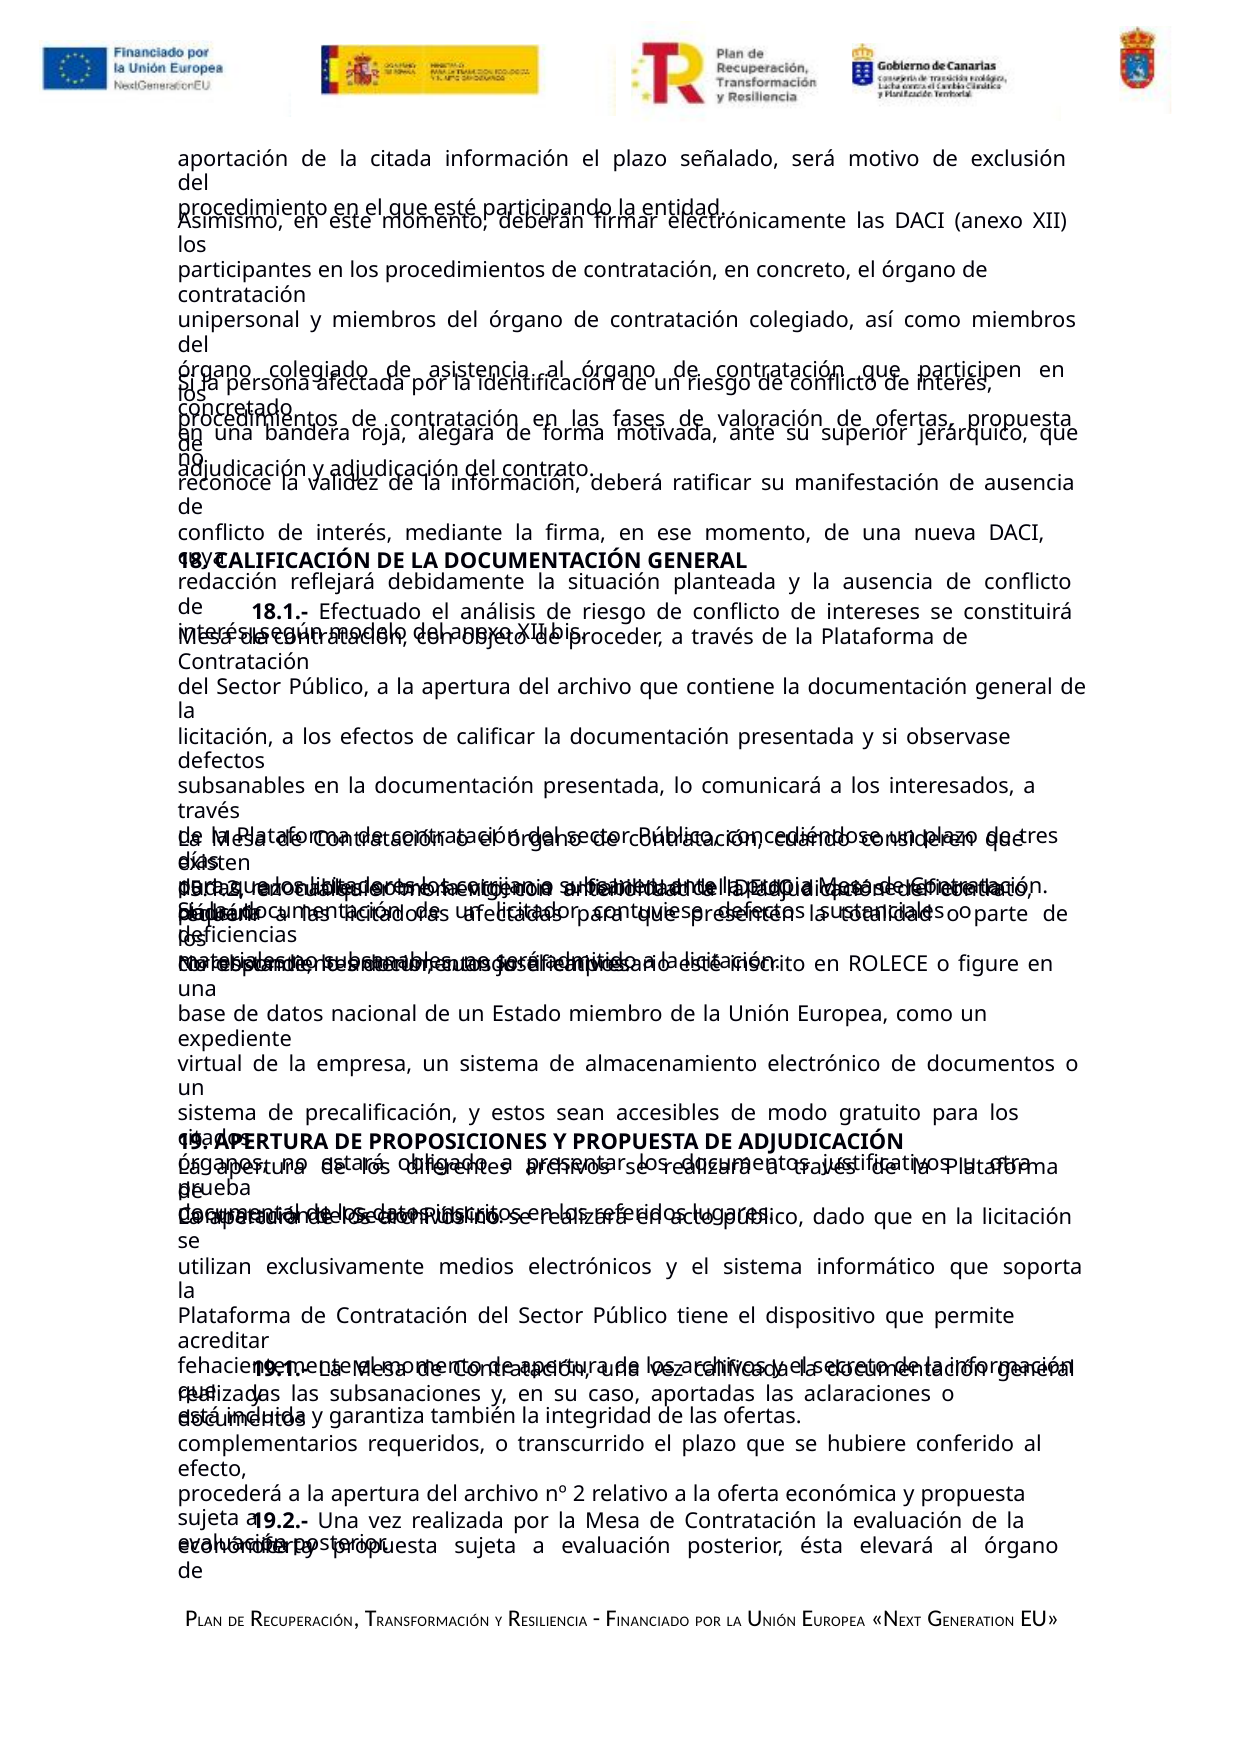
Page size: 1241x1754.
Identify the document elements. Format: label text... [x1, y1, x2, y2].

text requerir a las licitadoras afectadas para que presenten la totalidad o parte de los [177, 902, 1088, 951]
text procederá a la apertura del archivo nº 2 relativo a la oferta económica y propuesta sujeta a [177, 1482, 1088, 1531]
text subsanables en la documentación presentada, lo comunicará a los interesados, a través [177, 774, 1088, 823]
text órgano colegiado de asistencia al órgano de contratación que participen en los [177, 358, 1088, 371]
text La Mesa de Contratación o el órgano de contratación, cuando consideren que existen [177, 826, 1088, 875]
text 18. CALIFICACIÓN DE LA DOCUMENTACIÓN GENERAL [177, 548, 783, 573]
text La apertura de los diferentes archivos se realizará a través de la Plataforma de [177, 1154, 1088, 1203]
text 15.1.2, en cualquier momento con anterioridad a la adjudicación del contrato, podrán [177, 877, 1088, 902]
text base de datos nacional de un Estado miembro de la Unión Europea, como un expediente [177, 1002, 1088, 1051]
text en una bandera roja, alegara de forma motivada, ante su superior jerárquico, que no [177, 421, 1088, 470]
text redacción reflejará debidamente la situación planteada y la ausencia de conflicto de [177, 570, 1088, 619]
text utilizan exclusivamente medios electrónicos y el sistema informático que soporta la [177, 1254, 1088, 1303]
text unipersonal y miembros del órgano de contratación colegiado, así como miembros del [177, 308, 1088, 357]
text Asimismo, en este momento, deberán firmar electrónicamente las DACI (anexo XII) los [177, 208, 1088, 257]
text 19. APERTURA DE PROPOSICIONES Y PROPUESTA DE ADJUDICACIÓN [177, 1129, 959, 1154]
text 19.1.- La Mesa de Contratación, una vez calificada la documentación general y [251, 1357, 1088, 1382]
text reconoce la validez de la información, deberá ratificar su manifestación de ausencia de [177, 471, 1088, 519]
text Plataforma de Contratación del Sector Público tiene el dispositivo que permite acreditar [177, 1304, 1088, 1353]
text económica y propuesta sujeta a evaluación posterior, ésta elevará al órgano de [177, 1534, 1088, 1583]
text 19.2.- Una vez realizada por la Mesa de Contratación la evaluación de la oferta [251, 1509, 1088, 1534]
text fehacientemente el momento de apertura de los archivos y el secreto de la información que [177, 1354, 1088, 1382]
text sistema de precalificación, y estos sean accesibles de modo gratuito para los citados [177, 1101, 1088, 1150]
text La apertura de los archivos no se realizará en acto público, dado que en la licitación se [177, 1205, 1088, 1254]
text Si la persona afectada por la identificación de un riesgo de conflicto de interés, concretado [177, 371, 1088, 420]
text conflicto de interés, mediante la firma, en ese momento, de una nueva DACI, cuya [177, 520, 1088, 569]
text realizadas las subsanaciones y, en su caso, aportadas las aclaraciones o documentos [177, 1382, 1088, 1431]
text PLAN DE RECUPERACIÓN, TRANSFORMACIÓN Y RESILIENCIA - FINANCIADO POR LA UNIÓN EUROPEA «NEXT GENERATION EU» [185, 1604, 1083, 1632]
text participantes en los procedimientos de contratación, en concreto, el órgano de contratación [177, 258, 1088, 307]
text licitación, a los efectos de calificar la documentación presentada y si observase defectos [177, 724, 1088, 773]
text virtual de la empresa, un sistema de almacenamiento electrónico de documentos o un [177, 1052, 1088, 1101]
text 18.1.- Efectuado el análisis de riesgo de conflicto de intereses se constituirá la [251, 600, 1088, 625]
text aportación de la citada información el plazo señalado, será motivo de exclusión del [177, 146, 1088, 195]
text Mesa de contratación, con objeto de proceder, a través de la Plataforma de Contratación [177, 625, 1088, 674]
text del Sector Público, a la apertura del archivo que contiene la documentación general de la [177, 675, 1088, 724]
text procedimiento en el que esté participando la entidad. [177, 196, 1088, 208]
text complementarios requeridos, o transcurrido el plazo que se hubiere conferido al efecto, [177, 1432, 1088, 1481]
text No obstante, lo anterior, cuando el empresario esté inscrito en ROLECE o figure en una [177, 952, 1088, 1001]
